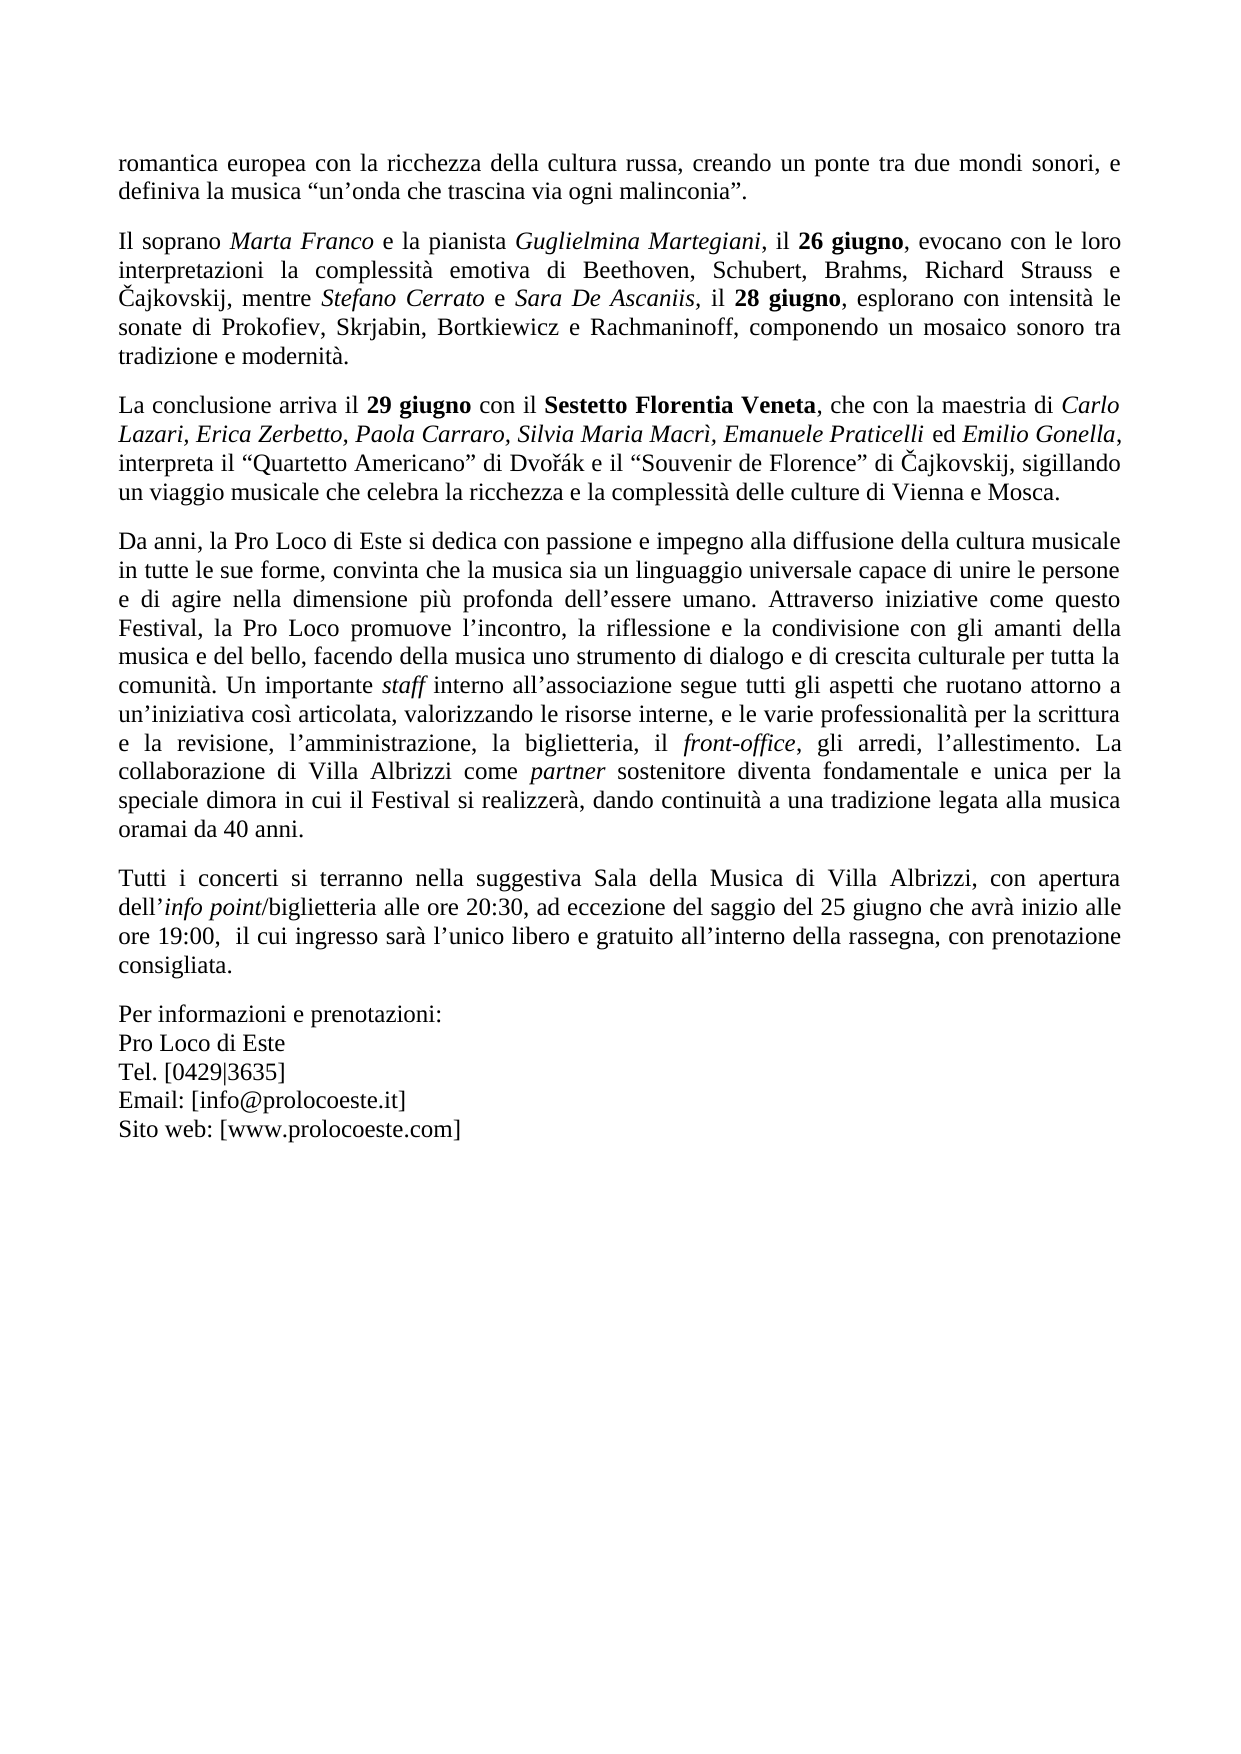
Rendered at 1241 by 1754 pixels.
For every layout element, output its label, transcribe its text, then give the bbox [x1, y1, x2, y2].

text Da anni, la Pro Loco di Este si dedica con passione e impegno alla diffusione della cultura musicale in tutte le sue forme, convinta che la musica sia un linguaggio universale capace di unire le persone e di agire nella dimensione più profonda dell’essere umano. Attraverso iniziative come questo Festival, la Pro Loco promuove l’incontro, la riflessione e la condivisione con gli amanti della musica e del bello, facendo della musica uno strumento di dialogo e di crescita culturale per tutta la comunità. Un importante staff interno all’associazione segue tutti gli aspetti che ruotano attorno a un’iniziativa così articolata, valorizzando le risorse interne, e le varie professionalità per la scrittura e la revisione, l’amministrazione, la biglietteria, il front-office, gli arredi, l’allestimento. La collaborazione di Villa Albrizzi come partner sostenitore diventa fondamentale e unica per la speciale dimora in cui il Festival si realizzerà, dando continuità a una tradizione legata alla musica oramai da 40 anni. [118, 526, 1122, 843]
text La conclusione arriva il 29 giugno con il Sestetto Florentia Veneta, che con la maestria di Carlo Lazari, Erica Zerbetto, Paola Carraro, Silvia Maria Macrì, Emanuele Praticelli ed Emilio Gonella, interpreta il “Quartetto Americano” di Dvořák e il “Souvenir de Florence” di Čajkovskij, sigillando un viaggio musicale che celebra la ricchezza e la complessità delle culture di Vienna e Mosca. [118, 391, 1122, 506]
text Il soprano Marta Franco e la pianista Guglielmina Martegiani, il 26 giugno, evocano con le loro interpretazioni la complessità emotiva di Beethoven, Schubert, Brahms, Richard Strauss e Čajkovskij, mentre Stefano Cerrato e Sara De Ascaniis, il 28 giugno, esplorano con intensità le sonate di Prokofiev, Skrjabin, Bortkiewicz e Rachmaninoff, componendo un mosaico sonoro tra tradizione e modernità. [118, 226, 1122, 370]
text Per informazioni e prenotazioni: Pro Loco di Este Tel. [0429|3635] Email: [info@prolocoeste.it] Sito web: [www.prolocoeste.com] [118, 999, 1122, 1143]
text romantica europea con la ricchezza della cultura russa, creando un ponte tra due mondi sonori, e definiva la musica “un’onda che trascina via ogni malinconia”. [118, 148, 1122, 205]
text Tutti i concerti si terranno nella suggestiva Sala della Musica di Villa Albrizzi, con apertura dell’info point/biglietteria alle ore 20:30, ad eccezione del saggio del 25 giugno che avrà inizio alle ore 19:00, il cui ingresso sarà l’unico libero e gratuito all’interno della rassegna, con prenotazione consigliata. [118, 863, 1122, 978]
